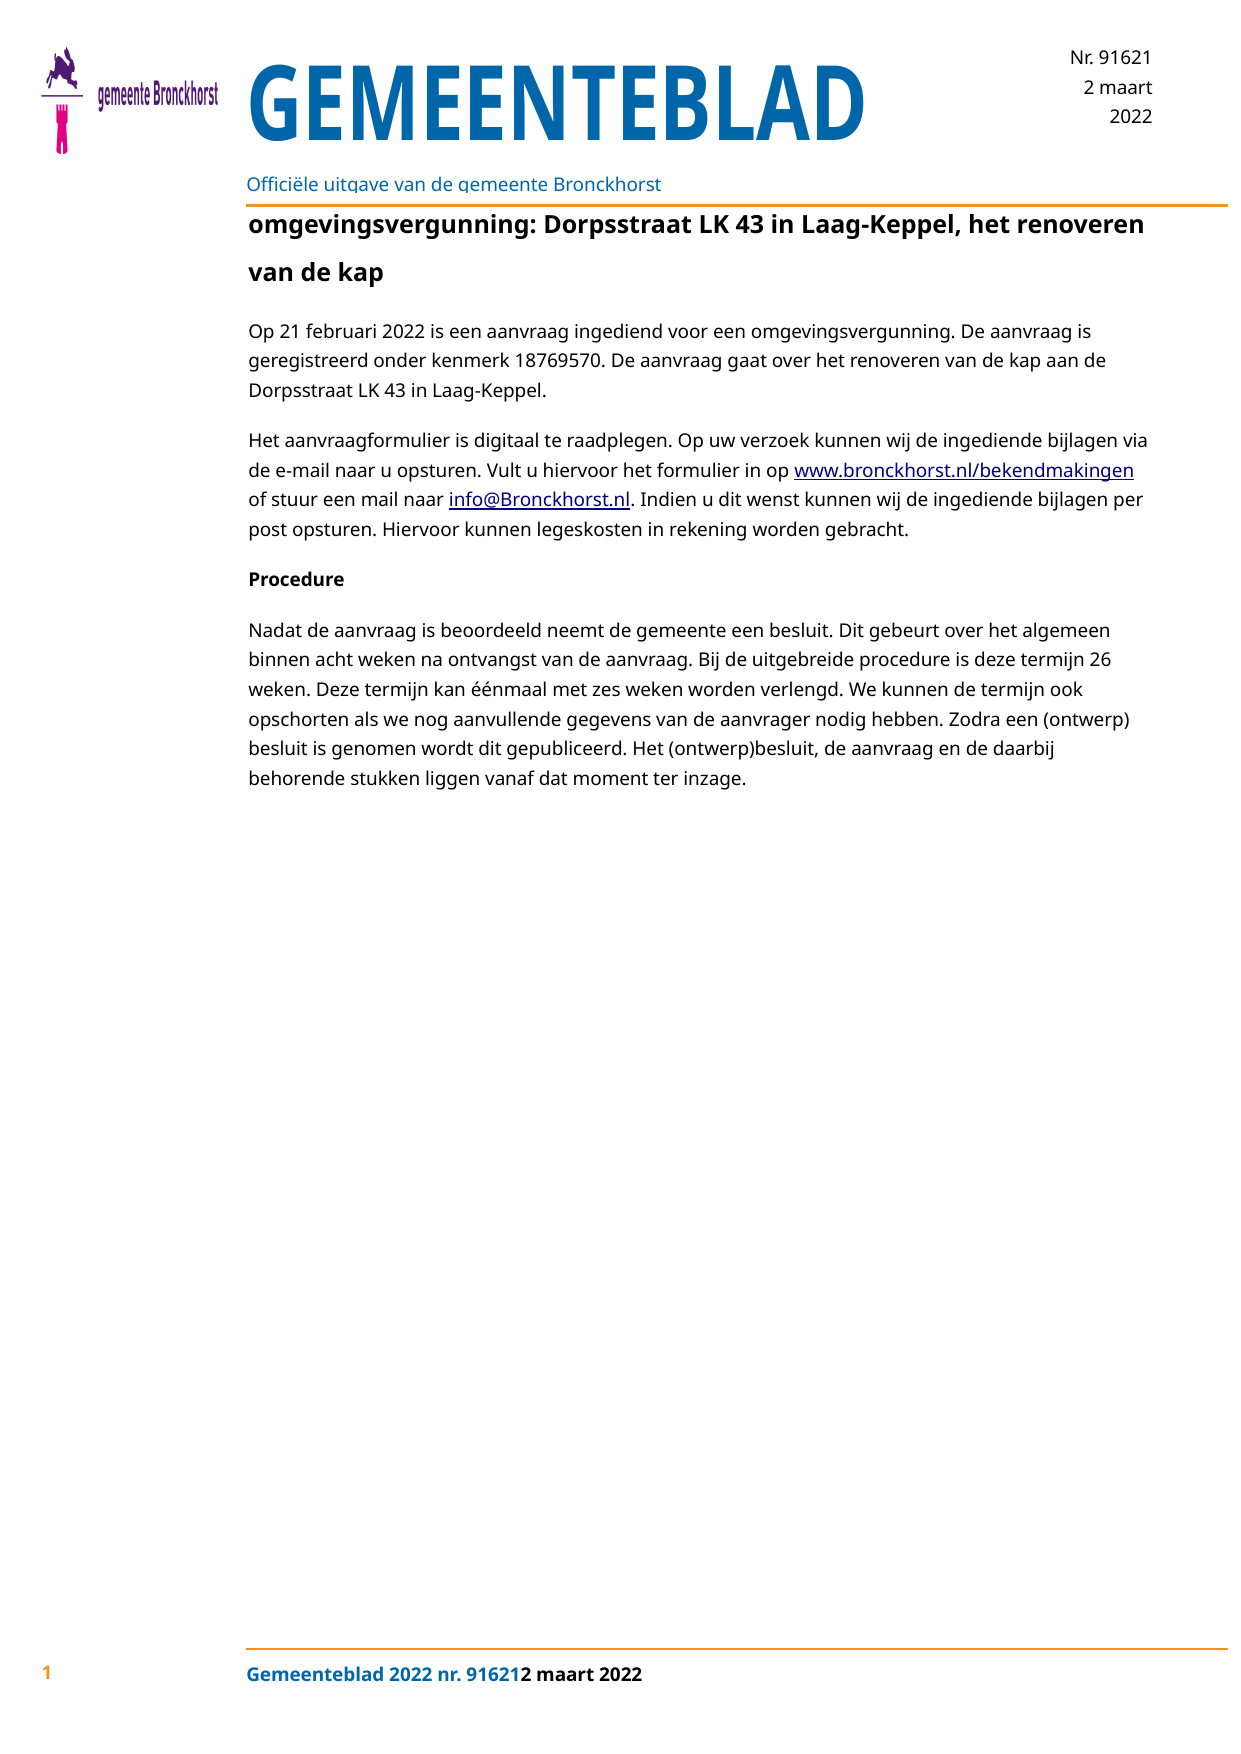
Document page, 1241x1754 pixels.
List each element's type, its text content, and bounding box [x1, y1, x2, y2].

text omgevingsvergunning: Dorpsstraat LK 43 in Laag-Keppel, het renoveren van de kap [248, 207, 1152, 288]
text Procedure [248, 567, 1152, 592]
picture [41, 47, 231, 172]
text Het aanvraagformulier is digitaal te raadplegen. Op uw verzoek kunnen wij de ingediende bijlagen via de e-mail naar u opsturen. Vult u hiervoor het formulier in op www.bronckhorst.nl/bekendmakingen of stuur een mail naar info@Bronckhorst.nl. Indien u dit wenst kunnen wij de ingediende bijlagen per post opsturen. Hiervoor kunnen legeskosten in rekening worden gebracht. [248, 427, 1152, 542]
text Op 21 februari 2022 is een aanvraag ingediend voor een omgevingsvergunning. De aanvraag is geregistreerd onder kenmerk 18769570. De aanvraag gaat over het renoveren van de kap aan de Dorpsstraat LK 43 in Laag-Keppel. [248, 318, 1152, 403]
text Nadat de aanvraag is beoordeeld neemt de gemeente een besluit. Dit gebeurt over het algemeen binnen acht weken na ontvangst van de aanvraag. Bij de uitgebreide procedure is deze termijn 26 weken. Deze termijn kan éénmaal met zes weken worden verlengd. We kunnen de termijn ook opschorten als we nog aanvullende gegevens van de aanvrager nodig hebben. Zodra een (ontwerp) besluit is genomen wordt dit gepubliceerd. Het (ontwerp)besluit, de aanvraag en de daarbij behorende stukken liggen vanaf dat moment ter inzage. [248, 617, 1152, 791]
